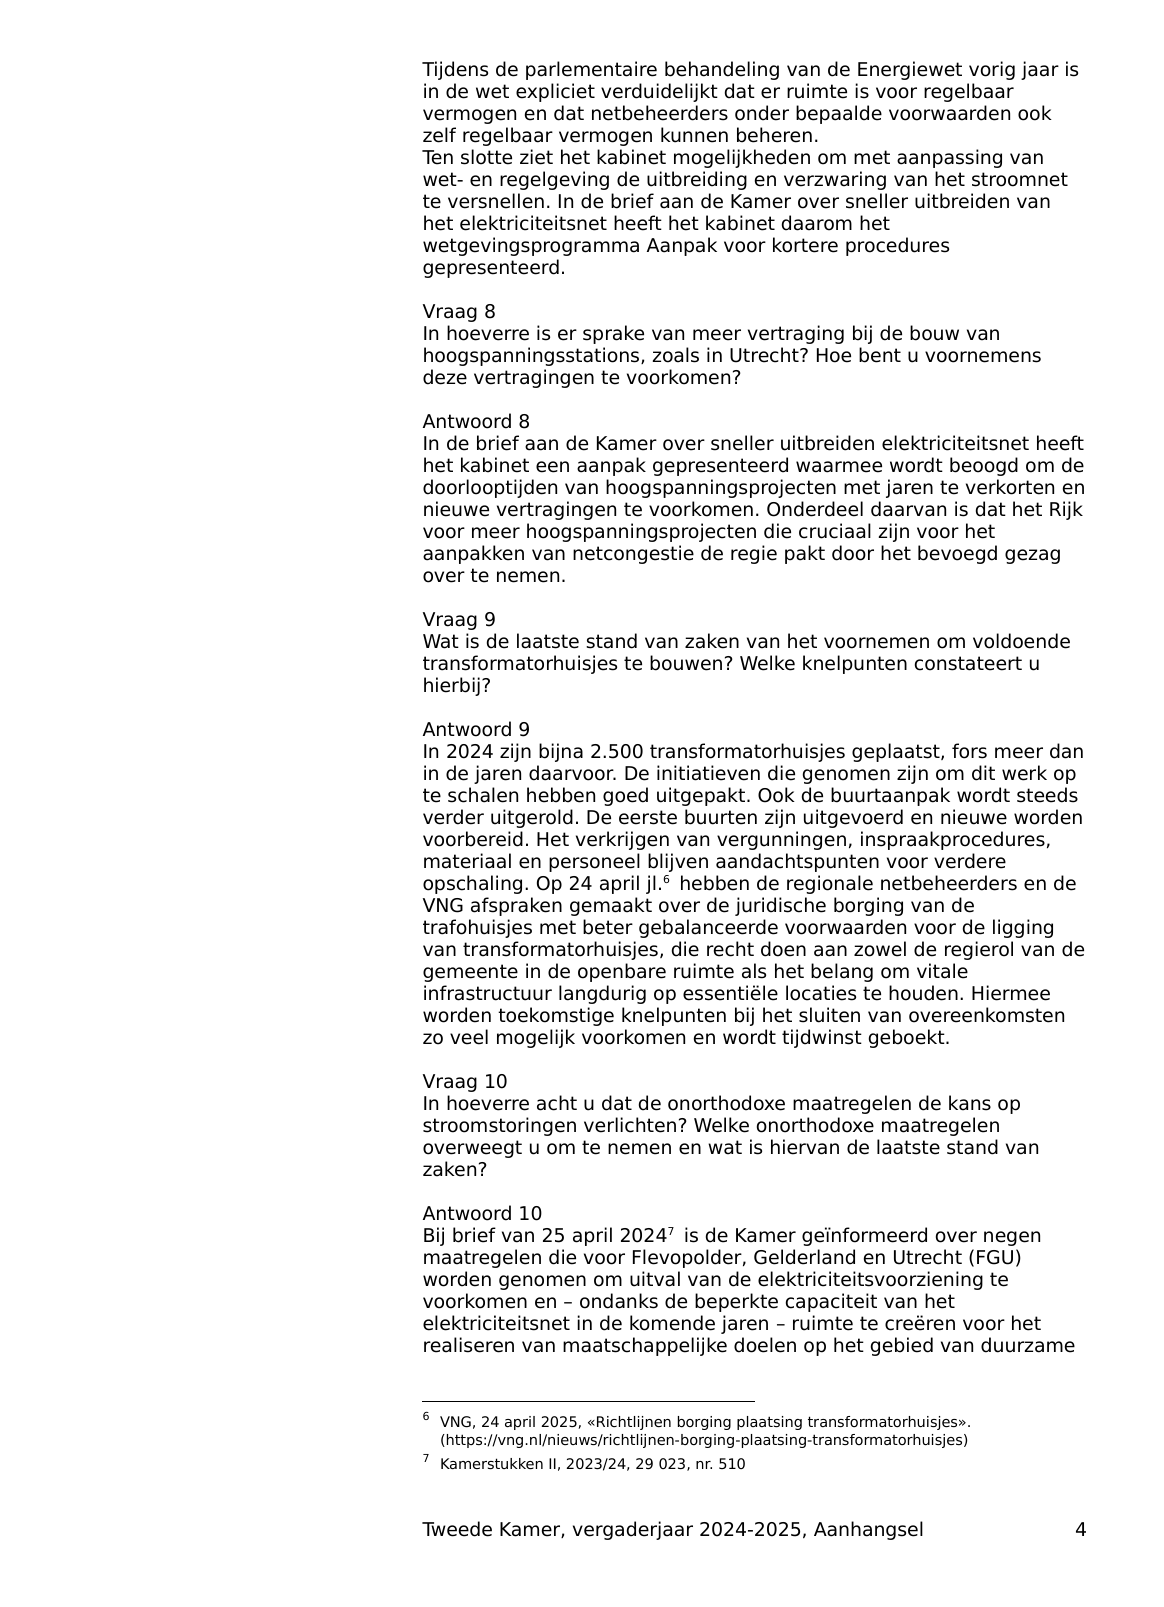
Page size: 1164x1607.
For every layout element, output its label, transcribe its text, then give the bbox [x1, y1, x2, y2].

text Tijdens de parlementaire behandeling van de Energiewet vorig jaar is in de wet expliciet verduidelijkt dat er ruimte is voor regelbaar vermogen en dat netbeheerders onder bepaalde voorwaarden ook zelf regelbaar vermogen kunnen beheren. [422, 59, 1087, 147]
text VNG, 24 april 2025, «Richtlijnen borging plaatsing transformatorhuisjes». (https://vng.nl/nieuws/richtlijnen-borging-plaatsing-transformatorhuisjes) [422, 1410, 1087, 1449]
text Antwoord 8 [422, 411, 1087, 433]
text Wat is de laatste stand van zaken van het voornemen om voldoende transformatorhuisjes te bouwen? Welke knelpunten constateert u hierbij? [422, 631, 1087, 697]
text Vraag 10 [422, 1071, 1087, 1093]
text Bij brief van 25 april 2024 is de Kamer geïnformeerd over negen maatregelen die voor Flevopolder, Gelderland en Utrecht (FGU) worden genomen om uitval van de elektriciteitsvoorziening te voorkomen en – ondanks de beperkte capaciteit van het elektriciteitsnet in de komende jaren – ruimte te creëren voor het realiseren van maatschappelijke doelen op het gebied van duurzame [422, 1225, 1087, 1357]
text Antwoord 10 [422, 1203, 1087, 1225]
text Antwoord 9 [422, 719, 1087, 741]
text Kamerstukken II, 2023/24, 29 023, nr. 510 [422, 1452, 1087, 1474]
text In hoeverre acht u dat de onorthodoxe maatregelen de kans op stroomstoringen verlichten? Welke onorthodoxe maatregelen overweegt u om te nemen en wat is hiervan de laatste stand van zaken? [422, 1093, 1087, 1181]
text In de brief aan de Kamer over sneller uitbreiden elektriciteitsnet heeft het kabinet een aanpak gepresenteerd waarmee wordt beoogd om de doorlooptijden van hoogspanningsprojecten met jaren te verkorten en nieuwe vertragingen te voorkomen. Onderdeel daarvan is dat het Rijk voor meer hoogspanningsprojecten die cruciaal zijn voor het aanpakken van netcongestie de regie pakt door het bevoegd gezag over te nemen. [422, 433, 1087, 587]
text In 2024 zijn bijna 2.500 transformatorhuisjes geplaatst, fors meer dan in de jaren daarvoor. De initiatieven die genomen zijn om dit werk op te schalen hebben goed uitgepakt. Ook de buurtaanpak wordt steeds verder uitgerold. De eerste buurten zijn uitgevoerd en nieuwe worden voorbereid. Het verkrijgen van vergunningen, inspraakprocedures, materiaal en personeel blijven aandachtspunten voor verdere opschaling. Op 24 april jl. hebben de regionale netbeheerders en de VNG afspraken gemaakt over de juridische borging van de trafohuisjes met beter gebalanceerde voorwaarden voor de ligging van transformatorhuisjes, die recht doen aan zowel de regierol van de gemeente in de openbare ruimte als het belang om vitale infrastructuur langdurig op essentiële locaties te houden. Hiermee worden toekomstige knelpunten bij het sluiten van overeenkomsten zo veel mogelijk voorkomen en wordt tijdwinst geboekt. [422, 741, 1087, 1049]
text Vraag 8 [422, 301, 1087, 323]
text Vraag 9 [422, 609, 1087, 631]
text In hoeverre is er sprake van meer vertraging bij de bouw van hoogspanningsstations, zoals in Utrecht? Hoe bent u voornemens deze vertragingen te voorkomen? [422, 323, 1087, 389]
text Ten slotte ziet het kabinet mogelijkheden om met aanpassing van wet- en regelgeving de uitbreiding en verzwaring van het stroomnet te versnellen. In de brief aan de Kamer over sneller uitbreiden van het elektriciteitsnet heeft het kabinet daarom het wetgevingsprogramma Aanpak voor kortere procedures gepresenteerd. [422, 147, 1087, 279]
